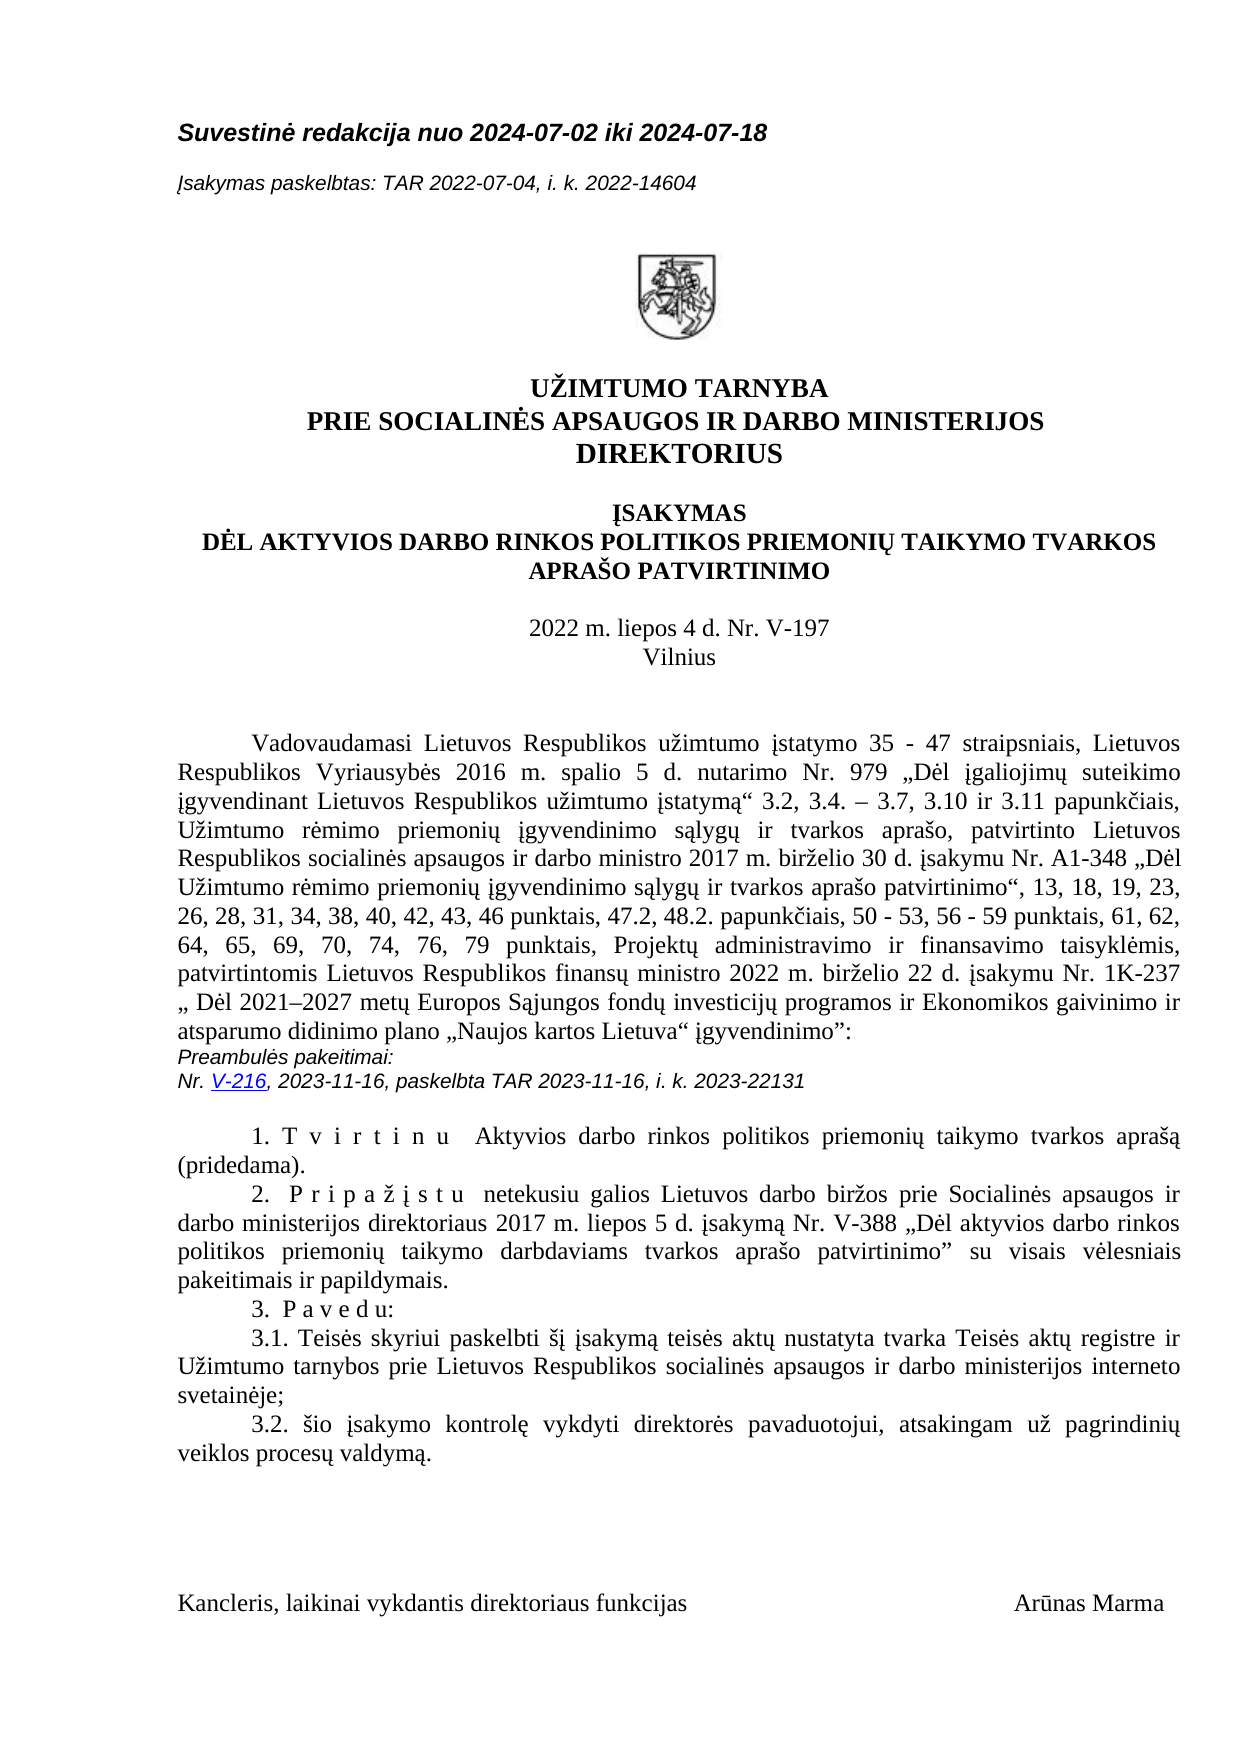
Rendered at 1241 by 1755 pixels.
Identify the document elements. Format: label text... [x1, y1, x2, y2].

text Preambulės pakeitimai: [177, 1045, 1181, 1069]
text ĮSAKYMAS [177, 498, 1181, 527]
text 2022 m. liepos 4 d. Nr. V-197 [177, 613, 1181, 642]
text 3.2. šio įsakymo kontrolę vykdyti direktorės pavaduotojui, atsakingam už pagrindinių veiklos procesų valdymą. [177, 1409, 1181, 1466]
text 3. P a v e d u: [177, 1294, 1181, 1323]
text Įsakymas paskelbtas: TAR 2022-07-04, i. k. 2022-14604 [177, 171, 1181, 195]
text 3.1. Teisės skyriui paskelbti šį įsakymą teisės aktų nustatyta tvarka Teisės aktų registre ir Užimtumo tarnybos prie Lietuvos Respublikos socialinės apsaugos ir darbo ministerijos interneto svetainėje; [177, 1323, 1181, 1409]
text Kancleris, laikinai vykdantis direktoriaus funkcijas Arūnas Marma [177, 1579, 1181, 1616]
text DĖL AKTYVIOS DARBO RINKOS POLITIKOS PRIEMONIŲ TAIKYMO TVARKOS APRAŠO PATVIRTINIMO [177, 527, 1181, 585]
text Nr. V-216, 2023-11-16, paskelbta TAR 2023-11-16, i. k. 2023-22131 [177, 1069, 1181, 1093]
text PRIE SOCIALINĖS APSAUGOS IR DARBO MINISTERIJOS [177, 405, 1181, 436]
text UŽIMTUMO TARNYBA [177, 372, 1181, 403]
text Vilnius [177, 642, 1181, 671]
text 1. T v i r t i n u Aktyvios darbo rinkos politikos priemonių taikymo tvarkos aprašą (pridedama). [177, 1121, 1181, 1179]
text DIREKTORIUS [177, 436, 1181, 470]
text Vadovaudamasi Lietuvos Respublikos užimtumo įstatymo 35 - 47 straipsniais, Lietuvos Respublikos Vyriausybės 2016 m. spalio 5 d. nutarimo Nr. 979 „Dėl įgaliojimų suteikimo įgyvendinant Lietuvos Respublikos užimtumo įstatymą“ 3.2, 3.4. – 3.7, 3.10 ir 3.11 papunkčiais, Užimtumo rėmimo priemonių įgyvendinimo sąlygų ir tvarkos aprašo, patvirtinto Lietuvos Respublikos socialinės apsaugos ir darbo ministro 2017 m. birželio 30 d. įsakymu Nr. A1-348 „Dėl Užimtumo rėmimo priemonių įgyvendinimo sąlygų ir tvarkos aprašo patvirtinimo“, 13, 18, 19, 23, 26, 28, 31, 34, 38, 40, 42, 43, 46 punktais, 47.2, 48.2. papunkčiais, 50 - 53, 56 - 59 punktais, 61, 62, 64, 65, 69, 70, 74, 76, 79 punktais, Projektų administravimo ir finansavimo taisyklėmis, patvirtintomis Lietuvos Respublikos finansų ministro 2022 m. birželio 22 d. įsakymu Nr. 1K-237 „ Dėl 2021–2027 metų Europos Sąjungos fondų investicijų programos ir Ekonomikos gaivinimo ir atsparumo didinimo plano „Naujos kartos Lietuva“ įgyvendinimo”: [177, 728, 1181, 1045]
text 2. Pripažįstu netekusiu galios Lietuvos darbo biržos prie Socialinės apsaugos ir darbo ministerijos direktoriaus 2017 m. liepos 5 d. įsakymą Nr. V-388 „Dėl aktyvios darbo rinkos politikos priemonių taikymo darbdaviams tvarkos aprašo patvirtinimo” su visais vėlesniais pakeitimais ir papildymais. [177, 1179, 1181, 1294]
text Suvestinė redakcija nuo 2024-07-02 iki 2024-07-18 [177, 118, 1181, 147]
